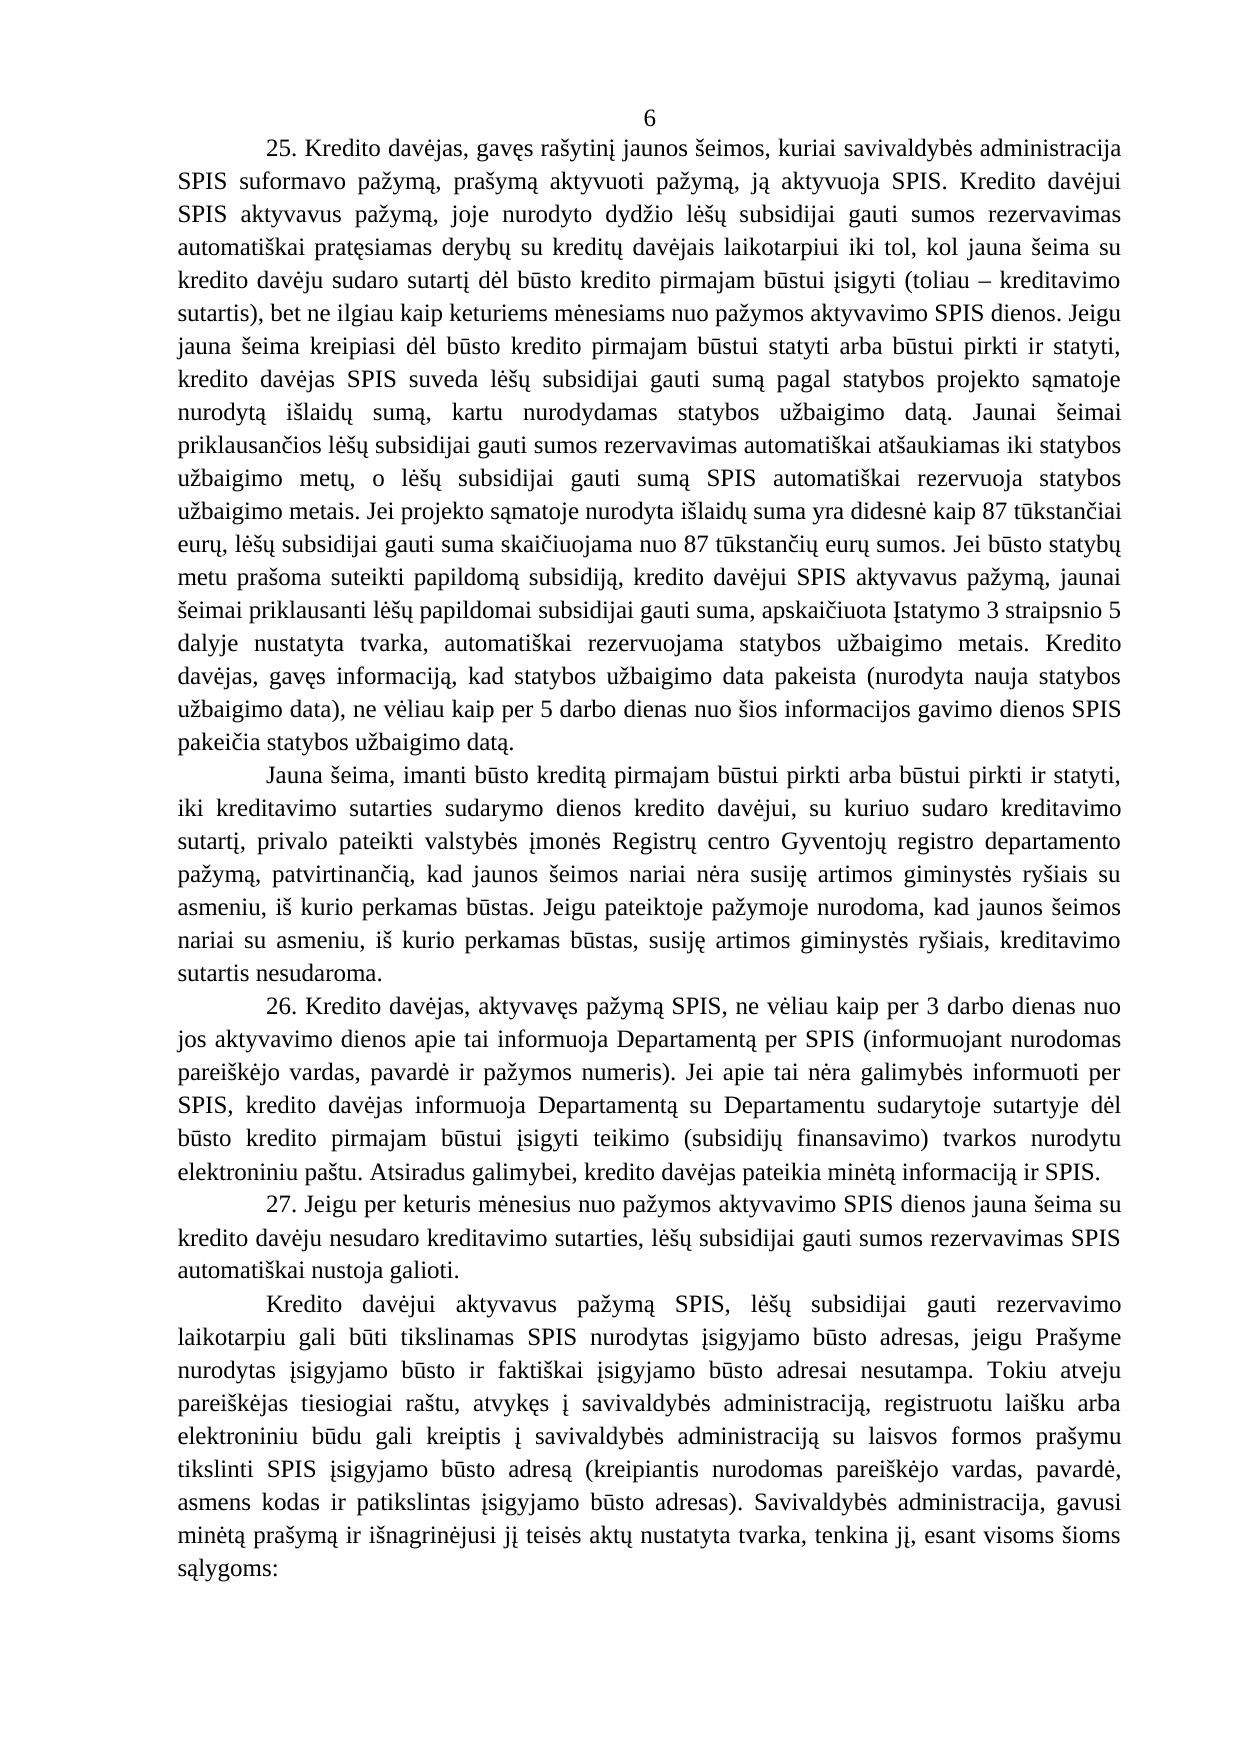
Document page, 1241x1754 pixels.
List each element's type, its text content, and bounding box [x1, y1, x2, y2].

text 25. Kredito davėjas, gavęs rašytinį jaunos šeimos, kuriai savivaldybės administracija SPIS suformavo pažymą, prašymą aktyvuoti pažymą, ją aktyvuoja SPIS. Kredito davėjui SPIS aktyvavus pažymą, joje nurodyto dydžio lėšų subsidijai gauti sumos rezervavimas automatiškai pratęsiamas derybų su kreditų davėjais laikotarpiui iki tol, kol jauna šeima su kredito davėju sudaro sutartį dėl būsto kredito pirmajam būstui įsigyti (toliau – kreditavimo sutartis), bet ne ilgiau kaip keturiems mėnesiams nuo pažymos aktyvavimo SPIS dienos. Jeigu jauna šeima kreipiasi dėl būsto kredito pirmajam būstui statyti arba būstui pirkti ir statyti, kredito davėjas SPIS suveda lėšų subsidijai gauti sumą pagal statybos projekto sąmatoje nurodytą išlaidų sumą, kartu nurodydamas statybos užbaigimo datą. Jaunai šeimai priklausančios lėšų subsidijai gauti sumos rezervavimas automatiškai atšaukiamas iki statybos užbaigimo metų, o lėšų subsidijai gauti sumą SPIS automatiškai rezervuoja statybos užbaigimo metais. Jei projekto sąmatoje nurodyta išlaidų suma yra didesnė kaip 87 tūkstančiai eurų, lėšų subsidijai gauti suma skaičiuojama nuo 87 tūkstančių eurų sumos. Jei būsto statybų metu prašoma suteikti papildomą subsidiją, kredito davėjui SPIS aktyvavus pažymą, jaunai šeimai priklausanti lėšų papildomai subsidijai gauti suma, apskaičiuota Įstatymo 3 straipsnio 5 dalyje nustatyta tvarka, automatiškai rezervuojama statybos užbaigimo metais. Kredito davėjas, gavęs informaciją, kad statybos užbaigimo data pakeista (nurodyta nauja statybos užbaigimo data), ne vėliau kaip per 5 darbo dienas nuo šios informacijos gavimo dienos SPIS pakeičia statybos užbaigimo datą. [177, 133, 1122, 756]
text 27. Jeigu per keturis mėnesius nuo pažymos aktyvavimo SPIS dienos jauna šeima su kredito davėju nesudaro kreditavimo sutarties, lėšų subsidijai gauti sumos rezervavimas SPIS automatiškai nustoja galioti. [177, 1189, 1122, 1284]
text 26. Kredito davėjas, aktyvavęs pažymą SPIS, ne vėliau kaip per 3 darbo dienas nuo jos aktyvavimo dienos apie tai informuoja Departamentą per SPIS (informuojant nurodomas pareiškėjo vardas, pavardė ir pažymos numeris). Jei apie tai nėra galimybės informuoti per SPIS, kredito davėjas informuoja Departamentą su Departamentu sudarytoje sutartyje dėl būsto kredito pirmajam būstui įsigyti teikimo (subsidijų finansavimo) tvarkos nurodytu elektroniniu paštu. Atsiradus galimybei, kredito davėjas pateikia minėtą informaciją ir SPIS. [177, 991, 1122, 1185]
text Kredito davėjui aktyvavus pažymą SPIS, lėšų subsidijai gauti rezervavimo laikotarpiu gali būti tikslinamas SPIS nurodytas įsigyjamo būsto adresas, jeigu Prašyme nurodytas įsigyjamo būsto ir faktiškai įsigyjamo būsto adresai nesutampa. Tokiu atveju pareiškėjas tiesiogiai raštu, atvykęs į savivaldybės administraciją, registruotu laišku arba elektroniniu būdu gali kreiptis į savivaldybės administraciją su laisvos formos prašymu tikslinti SPIS įsigyjamo būsto adresą (kreipiantis nurodomas pareiškėjo vardas, pavardė, asmens kodas ir patikslintas įsigyjamo būsto adresas). Savivaldybės administracija, gavusi minėtą prašymą ir išnagrinėjusi jį teisės aktų nustatyta tvarka, tenkina jį, esant visoms šioms sąlygoms: [177, 1289, 1122, 1582]
text Jauna šeima, imanti būsto kreditą pirmajam būstui pirkti arba būstui pirkti ir statyti, iki kreditavimo sutarties sudarymo dienos kredito davėjui, su kuriuo sudaro kreditavimo sutartį, privalo pateikti valstybės įmonės Registrų centro Gyventojų registro departamento pažymą, patvirtinančią, kad jaunos šeimos nariai nėra susiję artimos giminystės ryšiais su asmeniu, iš kurio perkamas būstas. Jeigu pateiktoje pažymoje nurodoma, kad jaunos šeimos nariai su asmeniu, iš kurio perkamas būstas, susiję artimos giminystės ryšiais, kreditavimo sutartis nesudaroma. [177, 760, 1122, 987]
